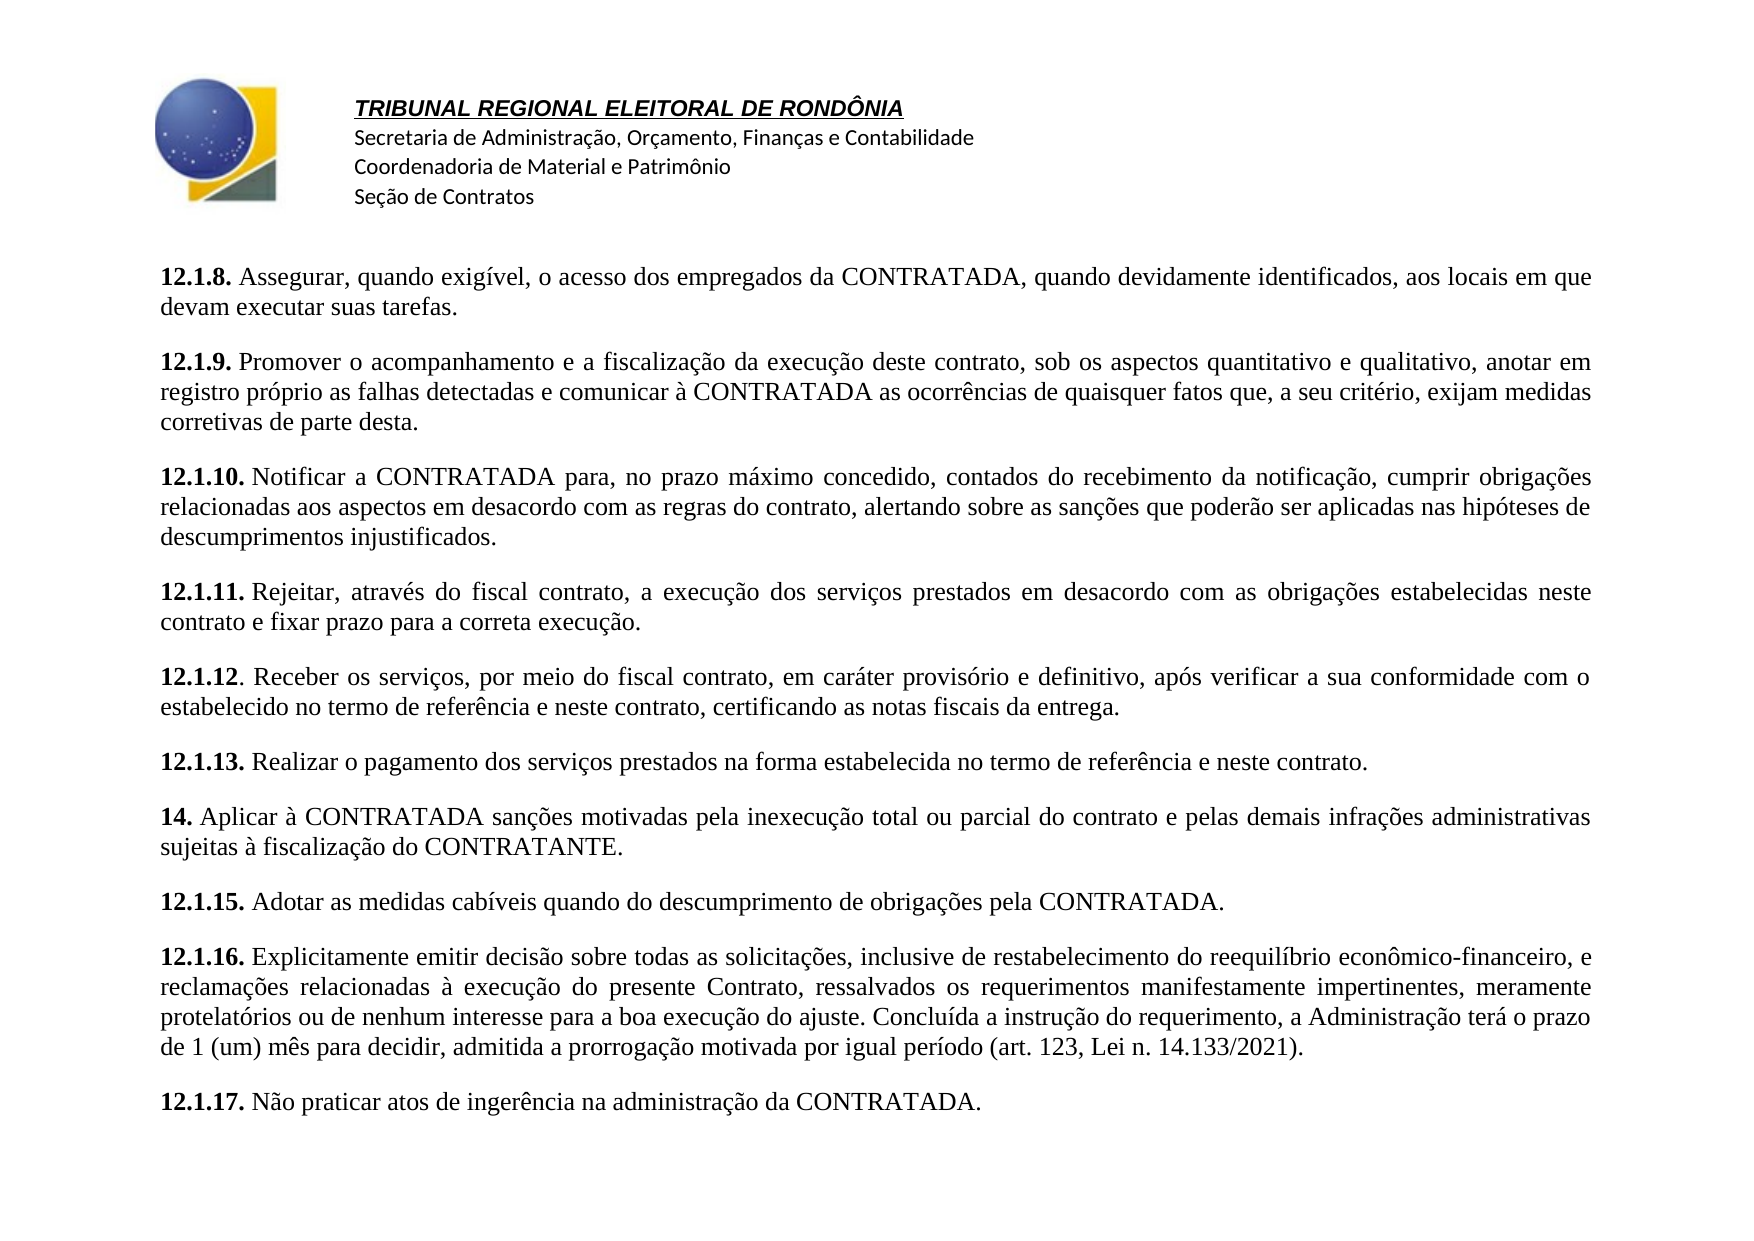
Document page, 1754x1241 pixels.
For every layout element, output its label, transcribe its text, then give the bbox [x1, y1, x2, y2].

text 12.1.17. Não praticar atos de ingerência na administração da CONTRATADA. [160, 1086, 1594, 1116]
text 12.1.12. Receber os serviços, por meio do fiscal contrato, em caráter provisório e definitivo, após verificar a sua conformidade com o estabelecido no termo de referência e neste contrato, certificando as notas fiscais da entrega. [160, 661, 1594, 721]
text 12.1.8. Assegurar, quando exigível, o acesso dos empregados da CONTRATADA, quando devidamente identificados, aos locais em que devam executar suas tarefas. [160, 261, 1594, 321]
text 12.1.11. Rejeitar, através do fiscal contrato, a execução dos serviços prestados em desacordo com as obrigações estabelecidas neste contrato e fixar prazo para a correta execução. [160, 576, 1594, 636]
text 12.1.15. Adotar as medidas cabíveis quando do descumprimento de obrigações pela CONTRATADA. [160, 886, 1594, 916]
text 12.1.9. Promover o acompanhamento e a fiscalização da execução deste contrato, sob os aspectos quantitativo e qualitativo, anotar em registro próprio as falhas detectadas e comunicar à CONTRATADA as ocorrências de quaisquer fatos que, a seu critério, exijam medidas corretivas de parte desta. [160, 346, 1594, 436]
text 14. Aplicar à CONTRATADA sanções motivadas pela inexecução total ou parcial do contrato e pelas demais infrações administrativas sujeitas à fiscalização do CONTRATANTE. [160, 801, 1594, 861]
text 12.1.10. Notificar a CONTRATADA para, no prazo máximo concedido, contados do recebimento da notificação, cumprir obrigações relacionadas aos aspectos em desacordo com as regras do contrato, alertando sobre as sanções que poderão ser aplicadas nas hipóteses de descumprimentos injustificados. [160, 461, 1594, 551]
text 12.1.16. Explicitamente emitir decisão sobre todas as solicitações, inclusive de restabelecimento do reequilíbrio econômico-financeiro, e reclamações relacionadas à execução do presente Contrato, ressalvados os requerimentos manifestamente impertinentes, meramente protelatórios ou de nenhum interesse para a boa execução do ajuste. Concluída a instrução do requerimento, a Administração terá o prazo de 1 (um) mês para decidir, admitida a prorrogação motivada por igual período (art. 123, Lei n. 14.133/2021). [160, 941, 1594, 1061]
text 12.1.13. Realizar o pagamento dos serviços prestados na forma estabelecida no termo de referência e neste contrato. [160, 746, 1594, 776]
